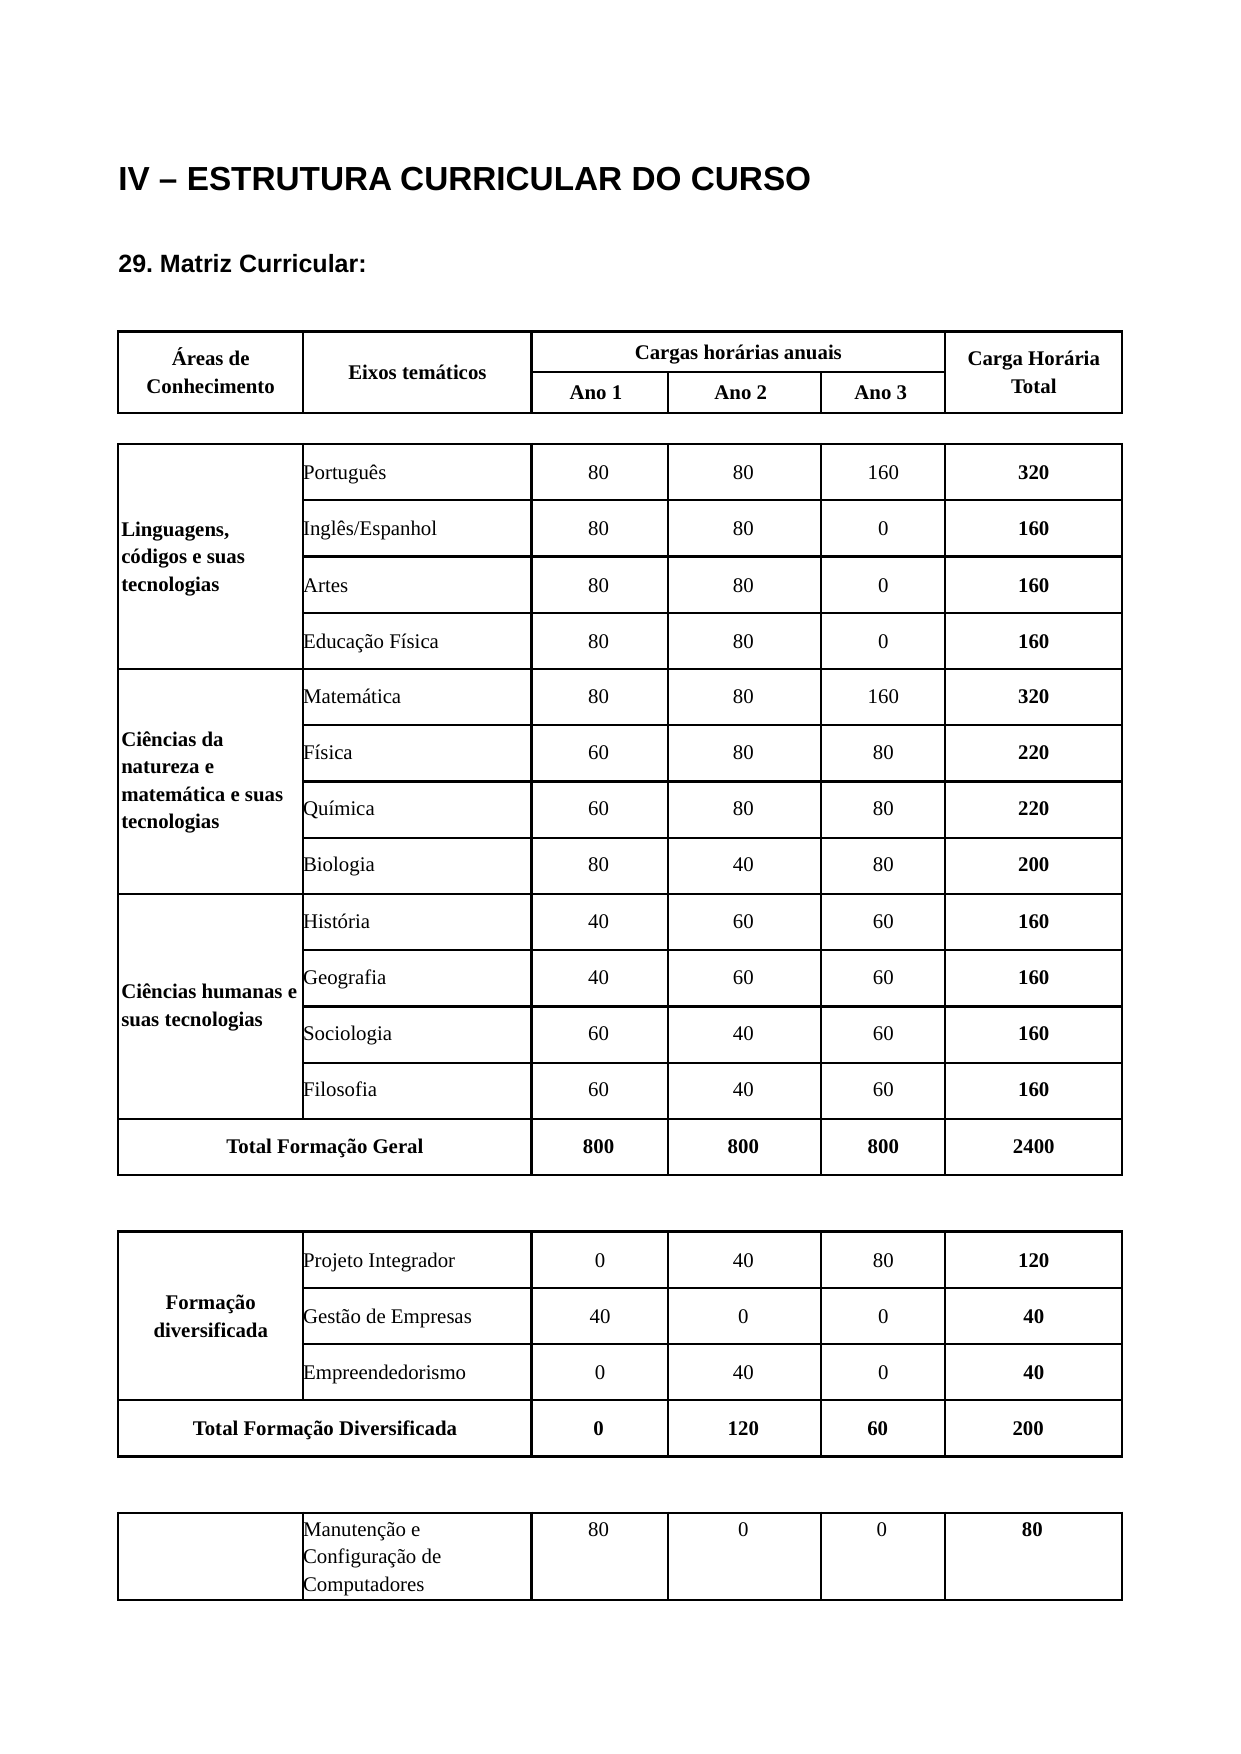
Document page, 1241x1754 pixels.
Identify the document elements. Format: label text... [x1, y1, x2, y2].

table_cell 160 [822, 670, 944, 724]
table_cell 80 [946, 1514, 1121, 1599]
table_cell Ano 2 [669, 373, 820, 412]
table_cell 800 [669, 1120, 820, 1174]
table_cell 0 [822, 1514, 944, 1599]
table_cell 80 [533, 558, 667, 612]
table_cell Total Formação Diversificada [119, 1401, 530, 1455]
table_cell 80 [669, 783, 820, 837]
table_cell 160 [946, 1008, 1121, 1062]
table_cell [119, 1514, 302, 1599]
table_cell 60 [822, 895, 944, 949]
table_cell 80 [533, 839, 667, 893]
table_cell Filosofia [304, 1064, 530, 1118]
table_cell 60 [822, 1008, 944, 1062]
table_cell [821, 414, 945, 443]
table_cell 160 [946, 614, 1121, 668]
table_cell 80 [533, 445, 667, 499]
table_cell 120 [946, 1233, 1121, 1287]
table_cell 0 [822, 1345, 944, 1399]
table_cell 0 [822, 501, 944, 555]
table_cell 0 [669, 1514, 820, 1599]
table_cell 2400 [946, 1120, 1121, 1174]
table_cell Ano 3 [822, 373, 944, 412]
table_cell 0 [822, 1289, 944, 1343]
table_cell [531, 414, 668, 443]
table_cell [945, 1176, 1122, 1230]
table_cell Formação diversificada [119, 1233, 302, 1399]
table_cell 160 [946, 1064, 1121, 1118]
table_cell [531, 1458, 668, 1512]
table_cell Ciências da natureza e matemática e suas tecnologias [119, 670, 302, 893]
table_cell 80 [533, 614, 667, 668]
subtitle 29. Matriz Curricular: [118, 249, 1122, 278]
table_cell 80 [669, 614, 820, 668]
table_cell 0 [669, 1289, 820, 1343]
table_cell 80 [822, 1233, 944, 1287]
table_cell Ciências humanas e suas tecnologias [119, 895, 302, 1118]
table_cell Educação Física [304, 614, 530, 668]
table_cell História [304, 895, 530, 949]
subtitle IV – ESTRUTURA CURRICULAR DO CURSO [118, 159, 1122, 197]
table_cell 200 [946, 839, 1121, 893]
table_cell [118, 1458, 303, 1512]
table_cell [821, 1458, 945, 1512]
table_cell 160 [946, 895, 1121, 949]
table_cell 60 [669, 895, 820, 949]
table_cell 40 [669, 1345, 820, 1399]
table_cell Física [304, 726, 530, 780]
table_cell [303, 414, 531, 443]
table_cell [668, 414, 821, 443]
table_cell 0 [533, 1233, 667, 1287]
table_cell 120 [669, 1401, 820, 1455]
table_cell 80 [533, 501, 667, 555]
table_cell 80 [822, 839, 944, 893]
table_cell Matemática [304, 670, 530, 724]
table_cell Ano 1 [533, 373, 667, 412]
table_cell 80 [822, 726, 944, 780]
table_cell Biologia [304, 839, 530, 893]
table_cell [118, 414, 303, 443]
table_cell 160 [946, 558, 1121, 612]
table_cell 60 [533, 726, 667, 780]
table_cell 160 [822, 445, 944, 499]
table_cell 60 [533, 1008, 667, 1062]
table_cell 80 [533, 1514, 667, 1599]
table_cell 220 [946, 726, 1121, 780]
table_cell [531, 1176, 668, 1230]
table_cell 80 [669, 558, 820, 612]
table_cell [668, 1176, 821, 1230]
table_cell 0 [533, 1401, 667, 1455]
table_cell 80 [669, 501, 820, 555]
table_cell 60 [822, 1401, 944, 1455]
table_header Áreas de Conhecimento [119, 333, 302, 412]
table_cell Projeto Integrador [304, 1233, 530, 1287]
table_cell 60 [669, 951, 820, 1005]
table_header Eixos temáticos [304, 333, 530, 412]
table_cell 200 [946, 1401, 1121, 1455]
table_cell [303, 1176, 531, 1230]
table_cell 60 [533, 1064, 667, 1118]
table_cell [821, 1176, 945, 1230]
table_cell 800 [533, 1120, 667, 1174]
table_cell 80 [669, 726, 820, 780]
table_cell 160 [946, 501, 1121, 555]
table_header Cargas horárias anuais [533, 333, 944, 371]
table_cell Linguagens, códigos e suas tecnologias [119, 445, 302, 668]
table_cell 0 [822, 558, 944, 612]
table_cell 160 [946, 951, 1121, 1005]
table_cell 60 [533, 783, 667, 837]
table_cell 40 [669, 1008, 820, 1062]
table_cell Sociologia [304, 1008, 530, 1062]
table_cell 40 [946, 1289, 1121, 1343]
table_cell Português [304, 445, 530, 499]
table_cell Total Formação Geral [119, 1120, 530, 1174]
table_cell 40 [669, 1233, 820, 1287]
table_cell 80 [822, 783, 944, 837]
table_cell 80 [669, 445, 820, 499]
table_cell [303, 1458, 531, 1512]
table_cell Geografia [304, 951, 530, 1005]
table_cell 320 [946, 670, 1121, 724]
table_cell [118, 1176, 303, 1230]
table_cell Manutenção e Configuração de Computadores [304, 1514, 530, 1599]
table_cell 60 [822, 1064, 944, 1118]
table_cell [945, 414, 1122, 443]
table_cell 0 [822, 614, 944, 668]
table_cell 220 [946, 783, 1121, 837]
table_header Carga Horária Total [946, 333, 1121, 412]
table_cell [668, 1458, 821, 1512]
table_cell Inglês/Espanhol [304, 501, 530, 555]
table_cell Química [304, 783, 530, 837]
table_cell 40 [533, 895, 667, 949]
table_cell Empreendedorismo [304, 1345, 530, 1399]
table_cell Gestão de Empresas [304, 1289, 530, 1343]
table_cell [945, 1458, 1122, 1512]
table_cell 60 [822, 951, 944, 1005]
table_cell 80 [533, 670, 667, 724]
table_cell 0 [533, 1345, 667, 1399]
table_cell 40 [669, 1064, 820, 1118]
table_cell 40 [533, 1289, 667, 1343]
table_cell 40 [669, 839, 820, 893]
table_cell 800 [822, 1120, 944, 1174]
table_cell 40 [946, 1345, 1121, 1399]
table_cell Artes [304, 558, 530, 612]
table_cell 320 [946, 445, 1121, 499]
table_cell 40 [533, 951, 667, 1005]
table_cell 80 [669, 670, 820, 724]
